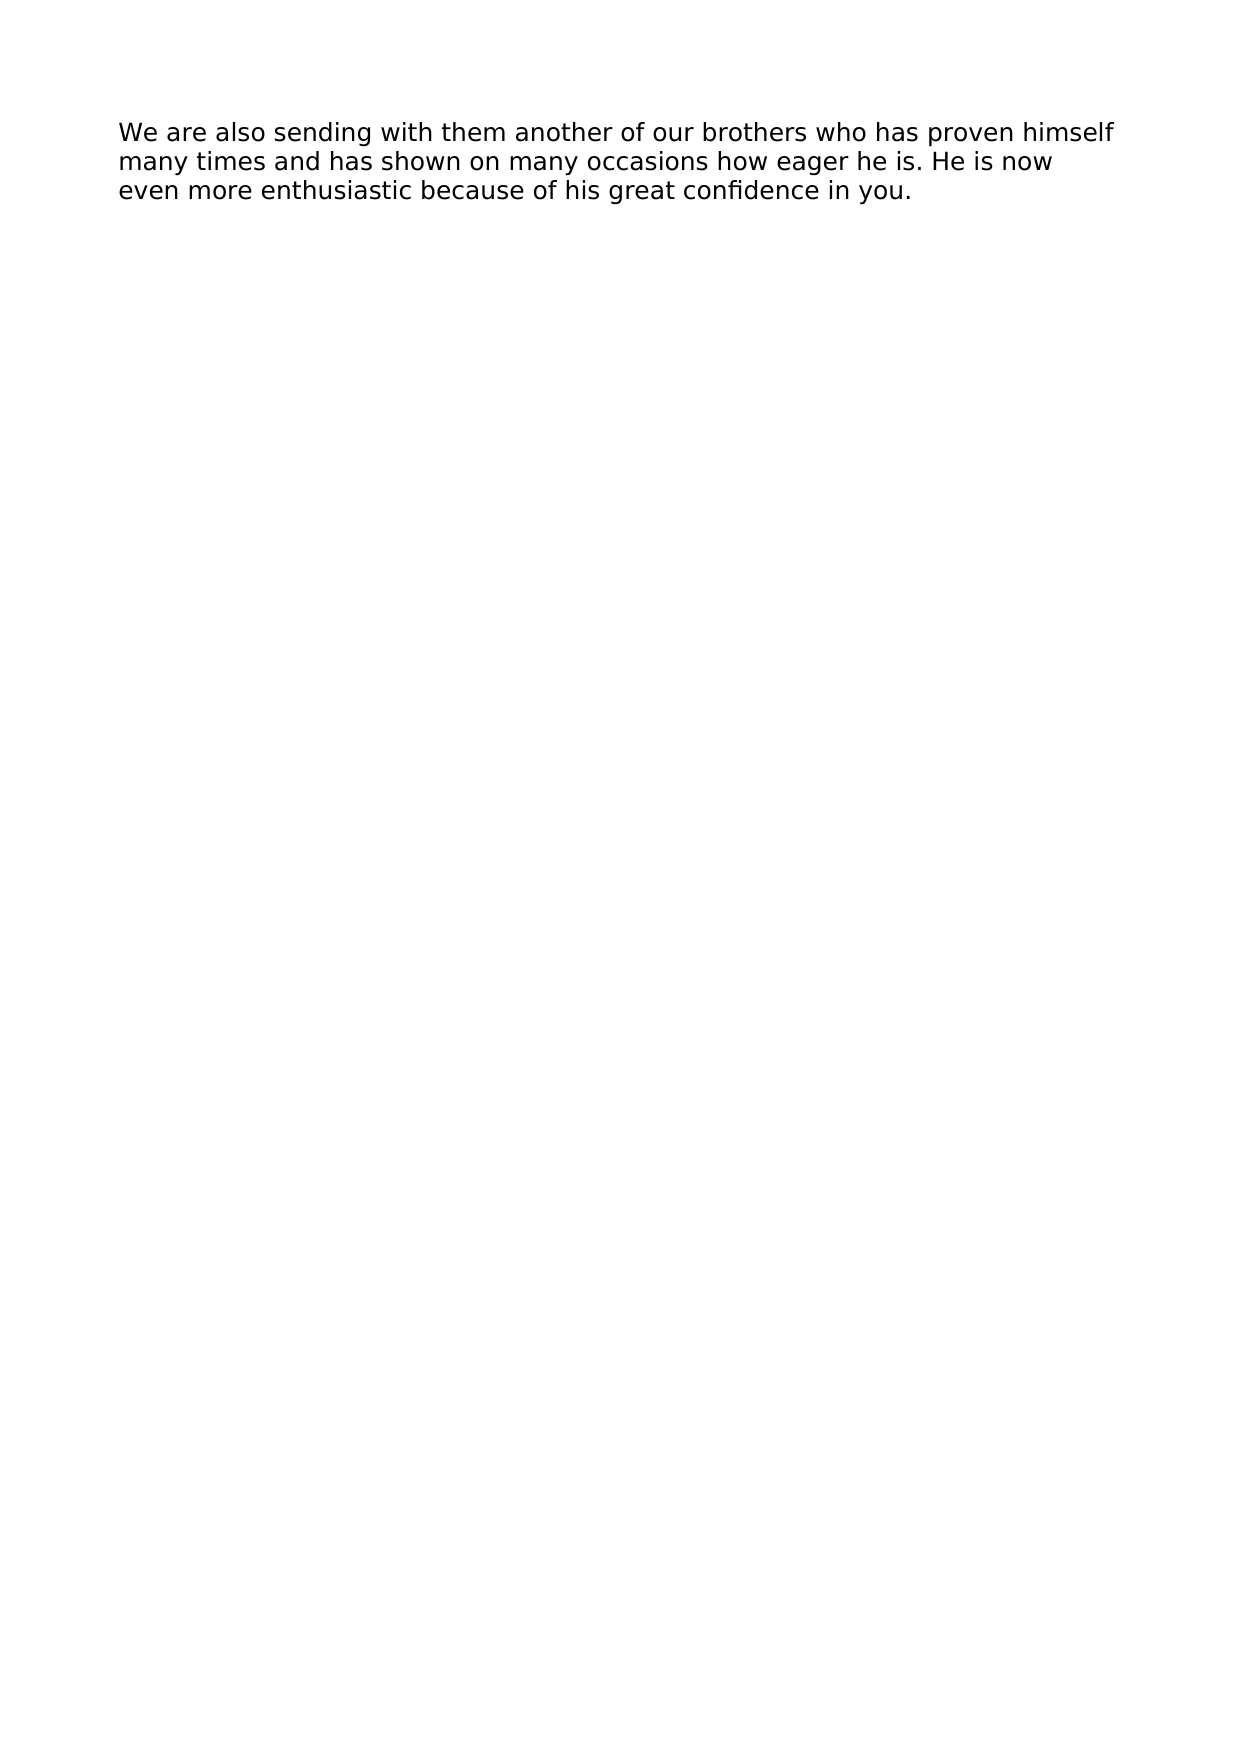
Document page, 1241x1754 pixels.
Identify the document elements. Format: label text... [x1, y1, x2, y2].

text We are also sending with them another of our brothers who has proven himself many times and has shown on many occasions how eager he is. He is now even more enthusiastic because of his great confidence in you. [118, 118, 1122, 206]
